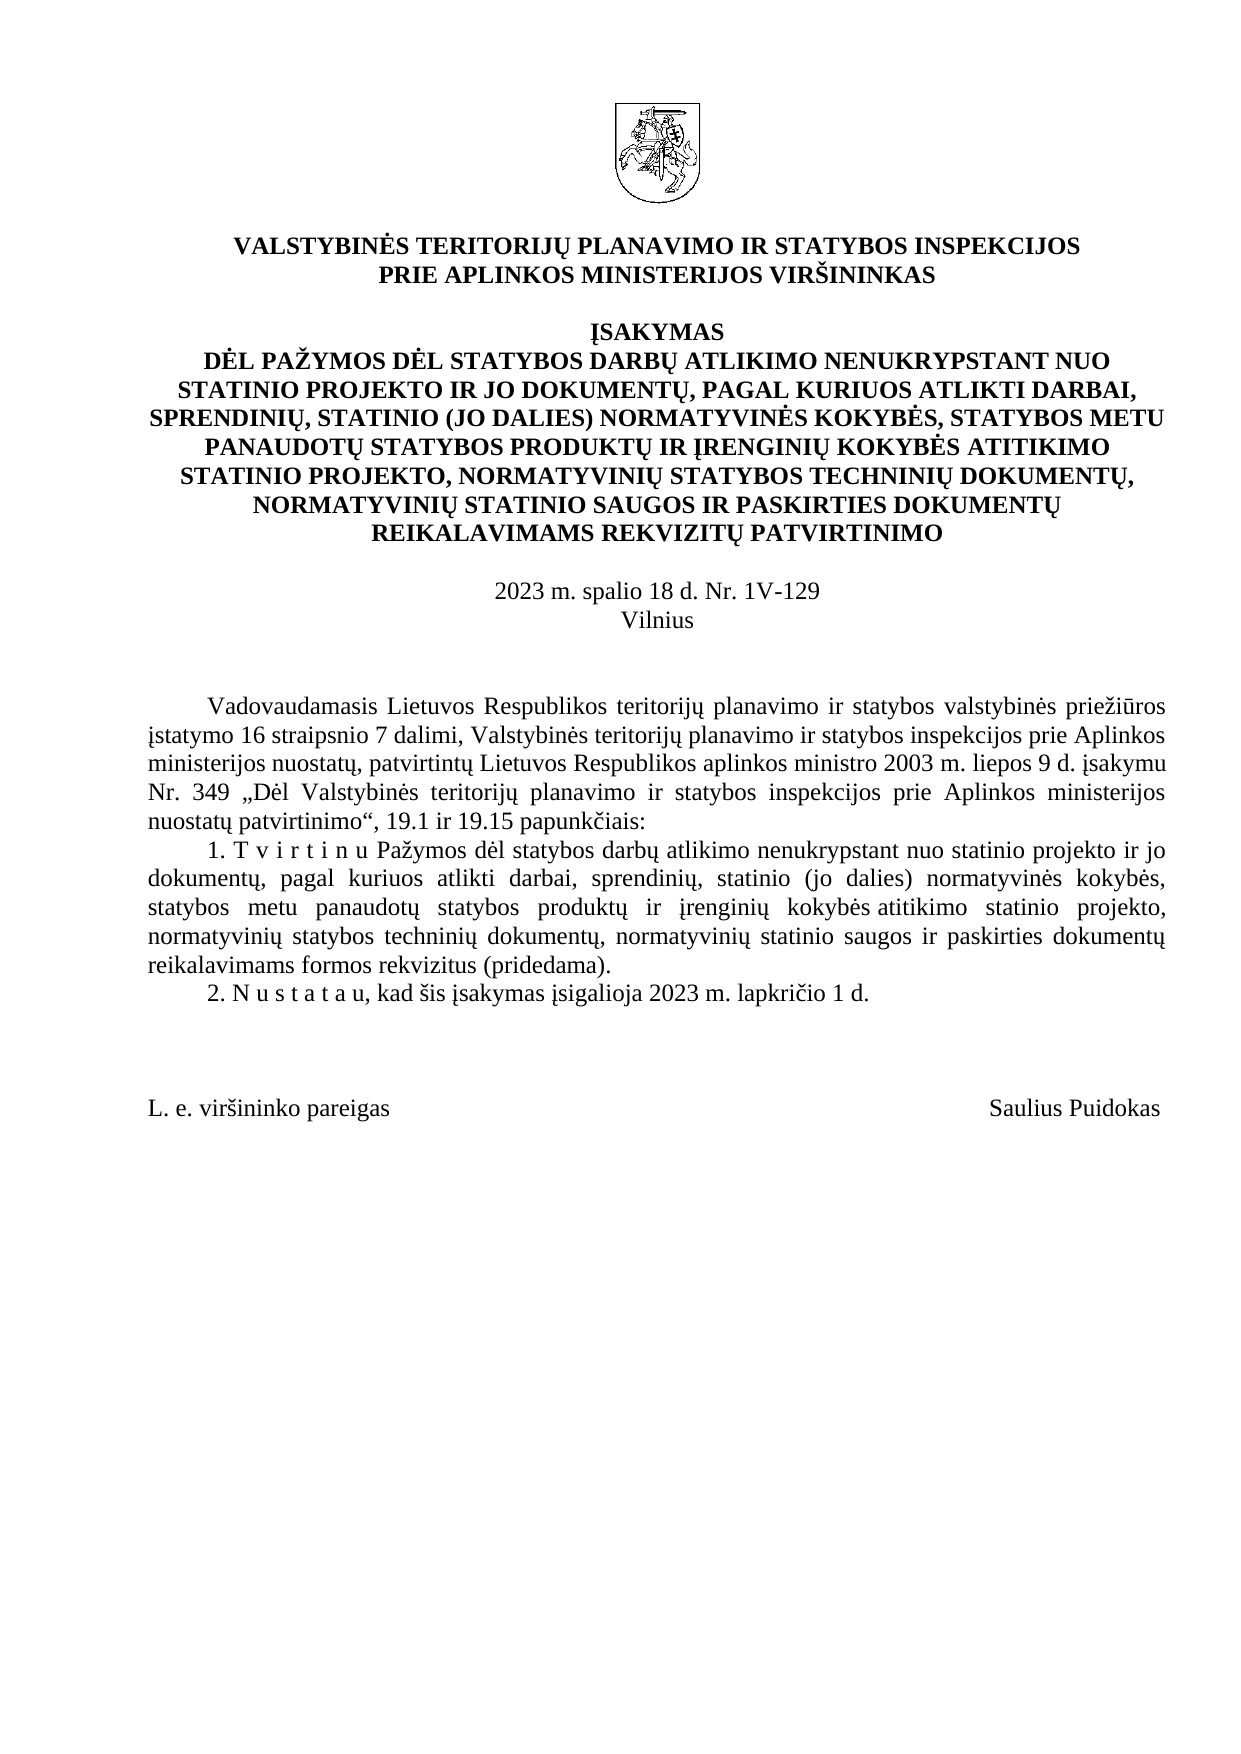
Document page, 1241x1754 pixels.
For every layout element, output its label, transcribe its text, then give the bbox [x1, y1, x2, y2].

text ĮSAKYMAS [148, 317, 1167, 346]
text 2. N u s t a t a u, kad šis įsakymas įsigalioja 2023 m. lapkričio 1 d. [148, 978, 1167, 1007]
text prie aplinkos ministerijos viršininkas [148, 260, 1167, 288]
text valstybinės teritorijų planavimo ir statybos inspekcijos [148, 231, 1167, 260]
text Vilnius [148, 605, 1167, 633]
text L. e. viršininko pareigas Saulius Puidokas [148, 1093, 1167, 1122]
text DĖL PAŽYMOS DĖL STATYBOS DARBŲ ATLIKIMO NENUKRYPSTANT NUO STATINIO PROJEKTO IR JO DOKUMENTŲ, PAGAL KURIUOS ATLIKTI DARBAI, SPRENDINIŲ, STATINIO (JO DALIES) NORMATYVINĖS KOKYBĖS, STATYBOS METU PANAUDOTŲ STATYBOS PRODUKTŲ IR ĮRENGINIŲ KOKYBĖS ATITIKIMO STATINIO PROJEKTO, NORMATYVINIŲ STATYBOS TECHNINIŲ DOKUMENTŲ, NORMATYVINIŲ STATINIO SAUGOS IR PASKIRTIES DOKUMENTŲ REIKALAVIMAMS REKVIZITŲ PATVIRTINIMO [148, 346, 1167, 547]
text 1. T v i r t i n u Pažymos dėl statybos darbų atlikimo nenukrypstant nuo statinio projekto ir jo dokumentų, pagal kuriuos atlikti darbai, sprendinių, statinio (jo dalies) normatyvinės kokybės, statybos metu panaudotų statybos produktų ir įrenginių kokybės atitikimo statinio projekto, normatyvinių statybos techninių dokumentų, normatyvinių statinio saugos ir paskirties dokumentų reikalavimams formos rekvizitus (pridedama). [148, 835, 1167, 978]
text 2023 m. spalio 18 d. Nr. 1V-129 [148, 576, 1167, 605]
text Vadovaudamasis Lietuvos Respublikos teritorijų planavimo ir statybos valstybinės priežiūros įstatymo 16 straipsnio 7 dalimi, Valstybinės teritorijų planavimo ir statybos inspekcijos prie Aplinkos ministerijos nuostatų, patvirtintų Lietuvos Respublikos aplinkos ministro 2003 m. liepos 9 d. įsakymu Nr. 349 „Dėl Valstybinės teritorijų planavimo ir statybos inspekcijos prie Aplinkos ministerijos nuostatų patvirtinimo“, 19.1 ir 19.15 papunkčiais: [148, 691, 1167, 835]
